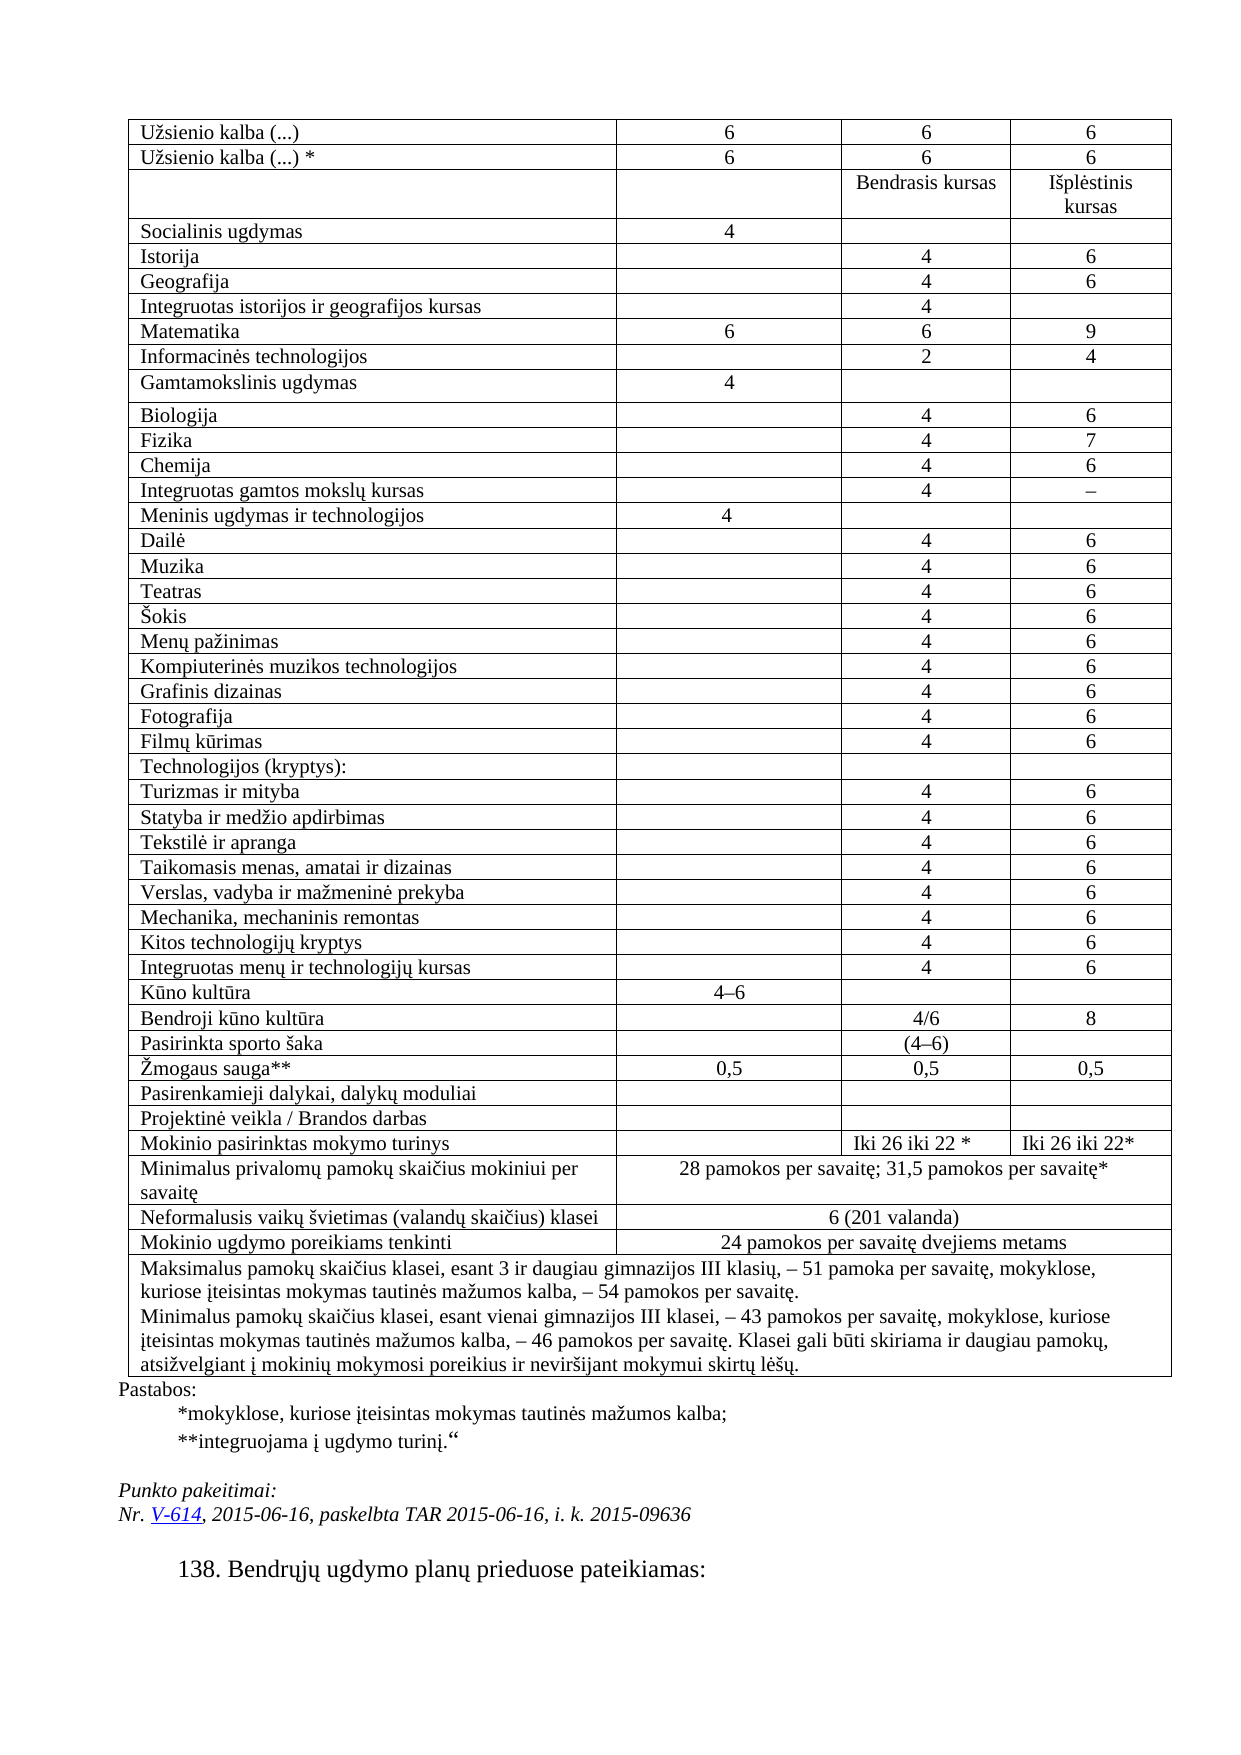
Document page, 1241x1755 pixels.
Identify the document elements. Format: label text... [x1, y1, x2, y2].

table_cell 6 [1011, 529, 1171, 552]
table_cell [617, 780, 841, 803]
table_cell [617, 428, 841, 452]
table_cell [842, 754, 1010, 778]
text Nr. V-614, 2015-06-16, paskelbta TAR 2015-06-16, i. k. 2015-09636 [118, 1502, 1182, 1526]
table_cell Tekstilė ir apranga [129, 830, 616, 854]
table_cell Taikomasis menas, amatai ir dizainas [129, 855, 616, 879]
table_cell 6 [1011, 579, 1171, 603]
table_cell [617, 1106, 841, 1130]
table_cell [617, 654, 841, 678]
table_cell [617, 679, 841, 703]
table_cell Mokinio pasirinktas mokymo turinys [129, 1131, 616, 1155]
table_cell Integruotas gamtos mokslų kursas [129, 478, 616, 502]
table_cell [1011, 1106, 1171, 1130]
table_cell 4 [842, 453, 1010, 477]
table_cell Integruotas menų ir technologijų kursas [129, 955, 616, 979]
table_cell 6 [1011, 880, 1171, 904]
table_cell Socialinis ugdymas [129, 219, 616, 243]
table_cell Muzika [129, 554, 616, 578]
table_cell 6 [1011, 805, 1171, 829]
table_cell [617, 905, 841, 929]
table_cell [617, 805, 841, 829]
table_cell 4 [842, 554, 1010, 578]
table_cell Statyba ir medžio apdirbimas [129, 805, 616, 829]
table_cell [617, 294, 841, 318]
table_cell 6 [1011, 604, 1171, 628]
table_cell [617, 244, 841, 268]
table_cell [1011, 370, 1171, 402]
text **integruojama į ugdymo turinį.“ [118, 1425, 1182, 1454]
table_cell Užsienio kalba (...) [129, 120, 616, 144]
table_cell 4 [842, 880, 1010, 904]
table_cell 4 [842, 269, 1010, 293]
table_cell Minimalus privalomų pamokų skaičius mokiniui per savaitę [129, 1156, 616, 1204]
table_cell [617, 345, 841, 368]
table_cell 4 [617, 503, 841, 527]
table_cell 9 [1011, 319, 1171, 343]
table_cell 24 pamokos per savaitę dvejiems metams [617, 1230, 1171, 1254]
text Punkto pakeitimai: [118, 1478, 1182, 1502]
table_cell Biologija [129, 403, 616, 427]
table_cell 6 [1011, 453, 1171, 477]
table_cell [842, 1106, 1010, 1130]
table_cell 4 [842, 604, 1010, 628]
table_cell Integruotas istorijos ir geografijos kursas [129, 294, 616, 318]
table_cell Gamtamokslinis ugdymas [129, 370, 616, 402]
table_cell 4 [842, 403, 1010, 427]
table_cell 6 [1011, 679, 1171, 703]
table_cell Dailė [129, 529, 616, 552]
table_cell 4/6 [842, 1005, 1010, 1029]
table_cell 4 [1011, 345, 1171, 368]
table_cell [129, 170, 616, 218]
table_cell [617, 629, 841, 653]
table_cell Mechanika, mechaninis remontas [129, 905, 616, 929]
table_cell 6 [1011, 654, 1171, 678]
table_cell 6 [1011, 704, 1171, 728]
table_cell [617, 529, 841, 552]
table_cell Kompiuterinės muzikos technologijos [129, 654, 616, 678]
table_cell 6 [1011, 830, 1171, 854]
table_cell 4 [842, 805, 1010, 829]
table_cell [1011, 1031, 1171, 1054]
table_cell [617, 1005, 841, 1029]
table_cell Neformalusis vaikų švietimas (valandų skaičius) klasei [129, 1205, 616, 1229]
table_cell 6 [1011, 269, 1171, 293]
table_cell [842, 219, 1010, 243]
text Pastabos: [118, 1377, 1182, 1401]
table_cell Projektinė veikla / Brandos darbas [129, 1106, 616, 1130]
table_cell Kitos technologijų kryptys [129, 930, 616, 954]
table_cell 8 [1011, 1005, 1171, 1029]
table_cell [617, 579, 841, 603]
table_cell 6 [1011, 403, 1171, 427]
table_cell [617, 269, 841, 293]
table_cell [1011, 503, 1171, 527]
table_cell Istorija [129, 244, 616, 268]
table_cell Grafinis dizainas [129, 679, 616, 703]
table_cell 6 [1011, 729, 1171, 753]
table_cell 6 [1011, 780, 1171, 803]
table_cell 6 [842, 319, 1010, 343]
table_cell Meninis ugdymas ir technologijos [129, 503, 616, 527]
table_cell 6 [617, 145, 841, 169]
table_cell 4 [842, 654, 1010, 678]
table_cell Pasirinkta sporto šaka [129, 1031, 616, 1054]
text 138. Bendrųjų ugdymo planų prieduose pateikiamas: [118, 1554, 1182, 1583]
table_cell 6 (201 valanda) [617, 1205, 1171, 1229]
table_cell 6 [617, 120, 841, 144]
table_cell [842, 1081, 1010, 1105]
table_cell Maksimalus pamokų skaičius klasei, esant 3 ir daugiau gimnazijos III klasių, – 51 pamoka per savaitę, mokyklose, kuriose įteisintas mokymas tautinės mažumos kalba, – 54 pamokos per savaitę. Minimalus pamokų skaičius klasei, esant vienai gimnazijos III klasei, – 43 pamokos per savaitę, mokyklose, kuriose įteisintas mokymas tautinės mažumos kalba, – 46 pamokos per savaitę. Klasei gali būti skiriama ir daugiau pamokų, atsižvelgiant į mokinių mokymosi poreikius ir neviršijant mokymui skirtų lėšų. [129, 1255, 1171, 1376]
table_cell 6 [1011, 905, 1171, 929]
table_cell 4 [842, 478, 1010, 502]
table_cell [617, 403, 841, 427]
table_cell Šokis [129, 604, 616, 628]
table_cell 6 [1011, 554, 1171, 578]
table_cell [842, 980, 1010, 1004]
table_cell [617, 453, 841, 477]
table_cell 4 [842, 679, 1010, 703]
table_cell 4 [842, 780, 1010, 803]
table_cell [617, 830, 841, 854]
table_cell [617, 478, 841, 502]
table_cell 4 [617, 219, 841, 243]
table_cell Matematika [129, 319, 616, 343]
table_cell Iki 26 iki 22 * [842, 1131, 1010, 1155]
table_cell 4 [842, 704, 1010, 728]
table_cell Fizika [129, 428, 616, 452]
table_cell [617, 754, 841, 778]
table_cell 4 [842, 729, 1010, 753]
table_cell 4 [842, 855, 1010, 879]
table_cell [617, 704, 841, 728]
table_cell 6 [617, 319, 841, 343]
table_cell (4–6) [842, 1031, 1010, 1054]
table_cell [1011, 980, 1171, 1004]
table_cell Fotografija [129, 704, 616, 728]
table_cell [617, 554, 841, 578]
table_cell Teatras [129, 579, 616, 603]
table_cell Bendrasis kursas [842, 170, 1010, 218]
table_cell 0,5 [842, 1056, 1010, 1080]
table_cell 6 [1011, 145, 1171, 169]
table_cell Iki 26 iki 22* [1011, 1131, 1171, 1155]
table_cell Verslas, vadyba ir mažmeninė prekyba [129, 880, 616, 904]
table_cell [842, 370, 1010, 402]
table_cell 6 [1011, 120, 1171, 144]
table_cell Pasirenkamieji dalykai, dalykų moduliai [129, 1081, 616, 1105]
table_cell 7 [1011, 428, 1171, 452]
table_cell [617, 930, 841, 954]
table_cell 4 [842, 930, 1010, 954]
table_cell [1011, 219, 1171, 243]
table_cell Kūno kultūra [129, 980, 616, 1004]
table_cell [617, 729, 841, 753]
table_cell 6 [842, 120, 1010, 144]
table_cell [617, 170, 841, 218]
table_cell Technologijos (kryptys): [129, 754, 616, 778]
table_cell 6 [1011, 955, 1171, 979]
table_cell [617, 604, 841, 628]
table_cell 4 [842, 905, 1010, 929]
table_cell [617, 955, 841, 979]
table_cell [1011, 1081, 1171, 1105]
table_cell Menų pažinimas [129, 629, 616, 653]
table_cell Turizmas ir mityba [129, 780, 616, 803]
table_cell 4 [842, 629, 1010, 653]
table_cell [617, 880, 841, 904]
table_cell 6 [1011, 629, 1171, 653]
table_cell 4 [842, 294, 1010, 318]
table_cell Užsienio kalba (...) * [129, 145, 616, 169]
table_cell 6 [1011, 244, 1171, 268]
table_cell 4 [842, 579, 1010, 603]
table_cell [617, 1131, 841, 1155]
table_cell Filmų kūrimas [129, 729, 616, 753]
table_cell 0,5 [617, 1056, 841, 1080]
table_cell 4 [842, 830, 1010, 854]
table_cell [617, 1081, 841, 1105]
table_cell Informacinės technologijos [129, 345, 616, 368]
table_cell 28 pamokos per savaitę; 31,5 pamokos per savaitę* [617, 1156, 1171, 1204]
table_cell 4 [842, 244, 1010, 268]
table_cell Geografija [129, 269, 616, 293]
text *mokyklose, kuriose įteisintas mokymas tautinės mažumos kalba; [118, 1401, 1182, 1425]
table_cell 0,5 [1011, 1056, 1171, 1080]
table_cell [1011, 294, 1171, 318]
table_cell 6 [1011, 855, 1171, 879]
table_cell 4 [842, 955, 1010, 979]
table_cell 4–6 [617, 980, 841, 1004]
table_cell [1011, 754, 1171, 778]
table_cell Žmogaus sauga** [129, 1056, 616, 1080]
table_cell 6 [842, 145, 1010, 169]
table_cell 2 [842, 345, 1010, 368]
table_cell 6 [1011, 930, 1171, 954]
table_cell [842, 503, 1010, 527]
table_cell 4 [842, 428, 1010, 452]
table_cell Mokinio ugdymo poreikiams tenkinti [129, 1230, 616, 1254]
table_cell [617, 1031, 841, 1054]
table_cell Bendroji kūno kultūra [129, 1005, 616, 1029]
table_cell 4 [617, 370, 841, 402]
table_cell – [1011, 478, 1171, 502]
table_cell Išplėstinis kursas [1011, 170, 1171, 218]
table_cell 4 [842, 529, 1010, 552]
table_cell [617, 855, 841, 879]
table_cell Chemija [129, 453, 616, 477]
